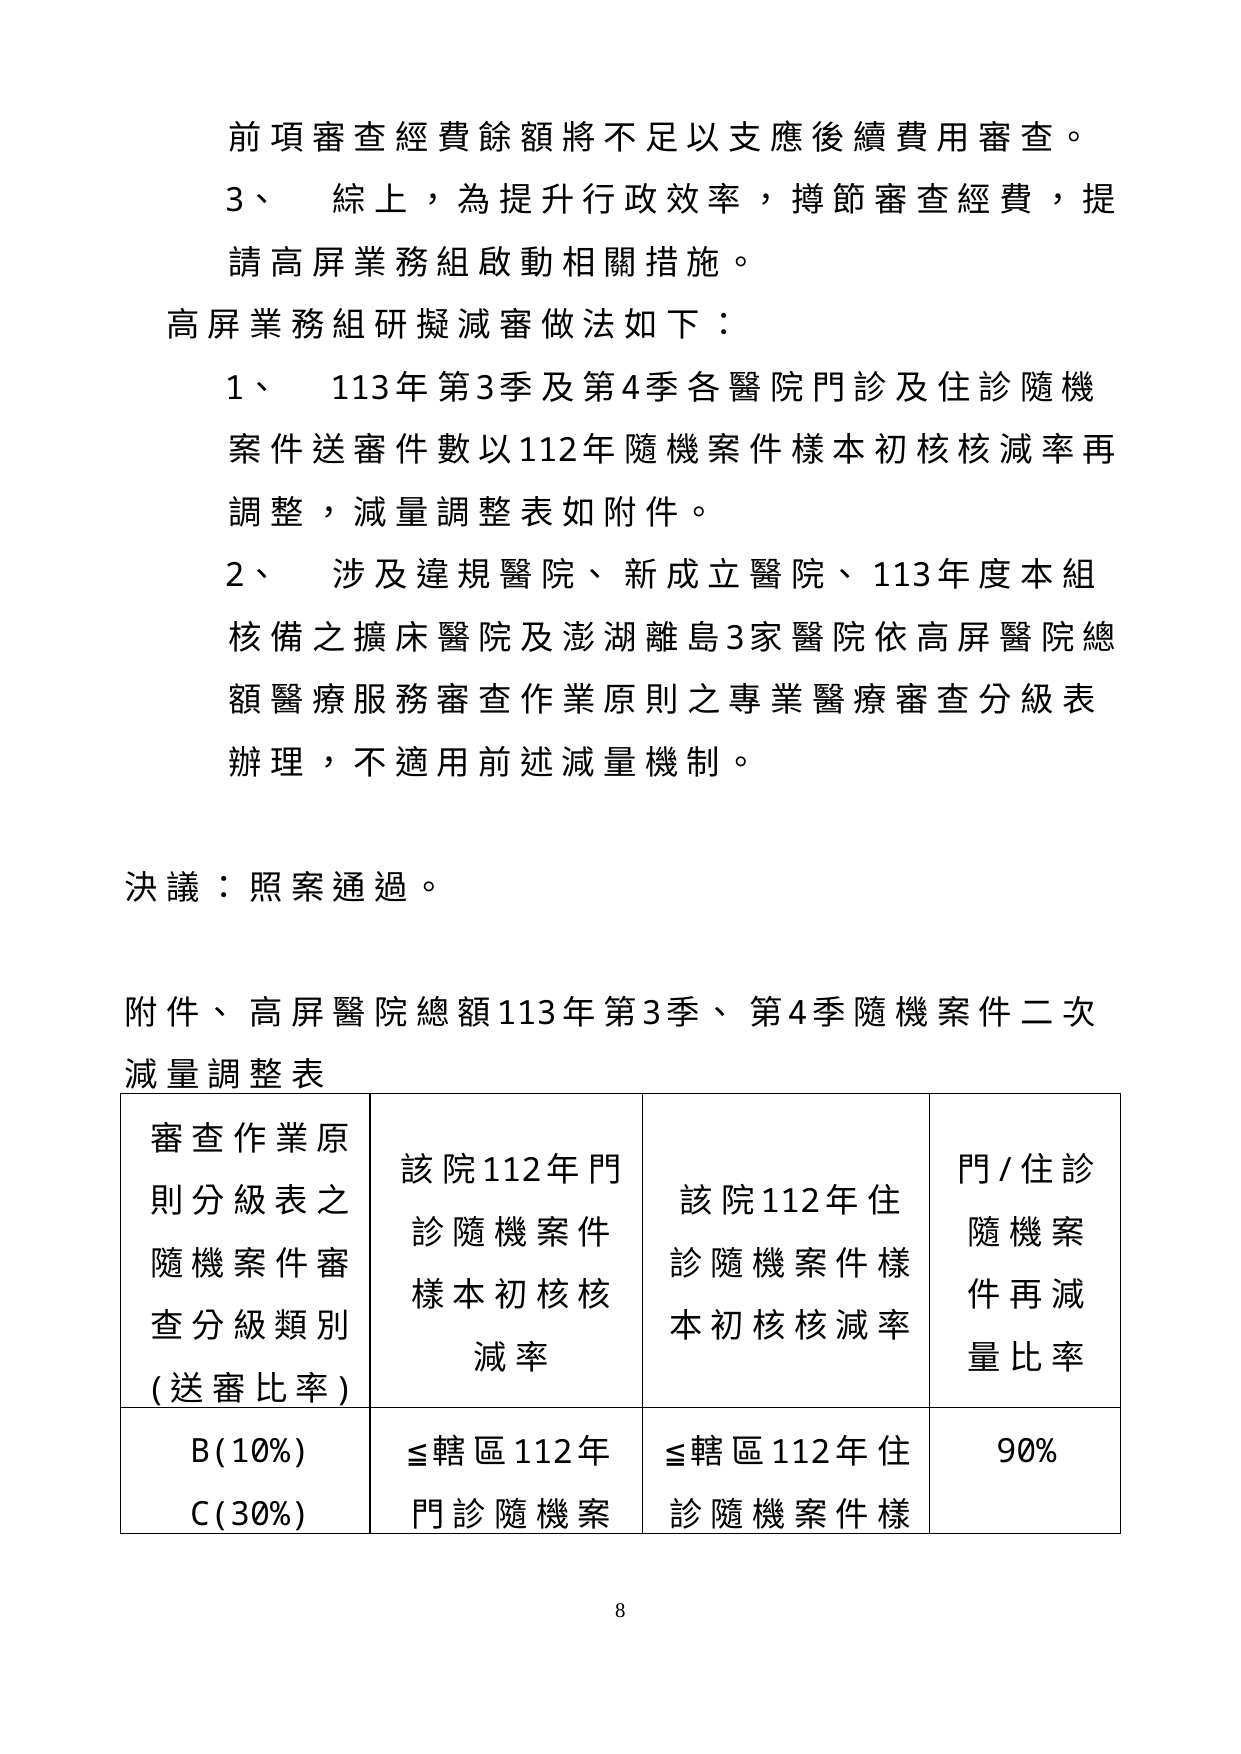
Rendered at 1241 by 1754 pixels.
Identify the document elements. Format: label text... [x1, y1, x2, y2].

table_header 審查作業原則分級表之隨機案件審查分級類別(送審比率) [121, 1094, 369, 1407]
table_cell ≦轄區112年門診隨機案 [371, 1408, 642, 1533]
list 涉及違規醫院、新成立醫院、113年度本組核備之擴床醫院及澎湖離島3家醫院依高屏醫院總額醫療服務審查作業原則之專業醫療審查分級表辦理，不適用前述減量機制。 [224, 531, 1120, 781]
text 高屏業務組研擬減審做法如下： [120, 281, 1120, 343]
text 決議：照案通過。 [120, 843, 1120, 906]
table_header 該院112年門診隨機案件樣本初核核減率 [371, 1094, 642, 1407]
table_cell 90% [930, 1408, 1120, 1533]
list 113年第3季及第4季各醫院門診及住診隨機案件送審件數以112年隨機案件樣本初核核減率再調整，減量調整表如附件。 [224, 343, 1120, 531]
table_header 門/住診隨機案件再減量比率 [930, 1094, 1120, 1407]
table_cell ≦轄區112年住診隨機案件樣 [643, 1408, 929, 1533]
table_header 該院112年住診隨機案件樣本初核核減率 [643, 1094, 929, 1407]
list 前項審查經費餘額將不足以支應後續費用審查。 [224, 93, 1120, 156]
table_cell B(10%) C(30%) [121, 1408, 369, 1533]
text 附件、高屏醫院總額113年第3季、第4季隨機案件二次減量調整表 [120, 968, 1120, 1093]
list 綜上，為提升行政效率，撙節審查經費，提請高屏業務組啟動相關措施。 [224, 156, 1120, 281]
